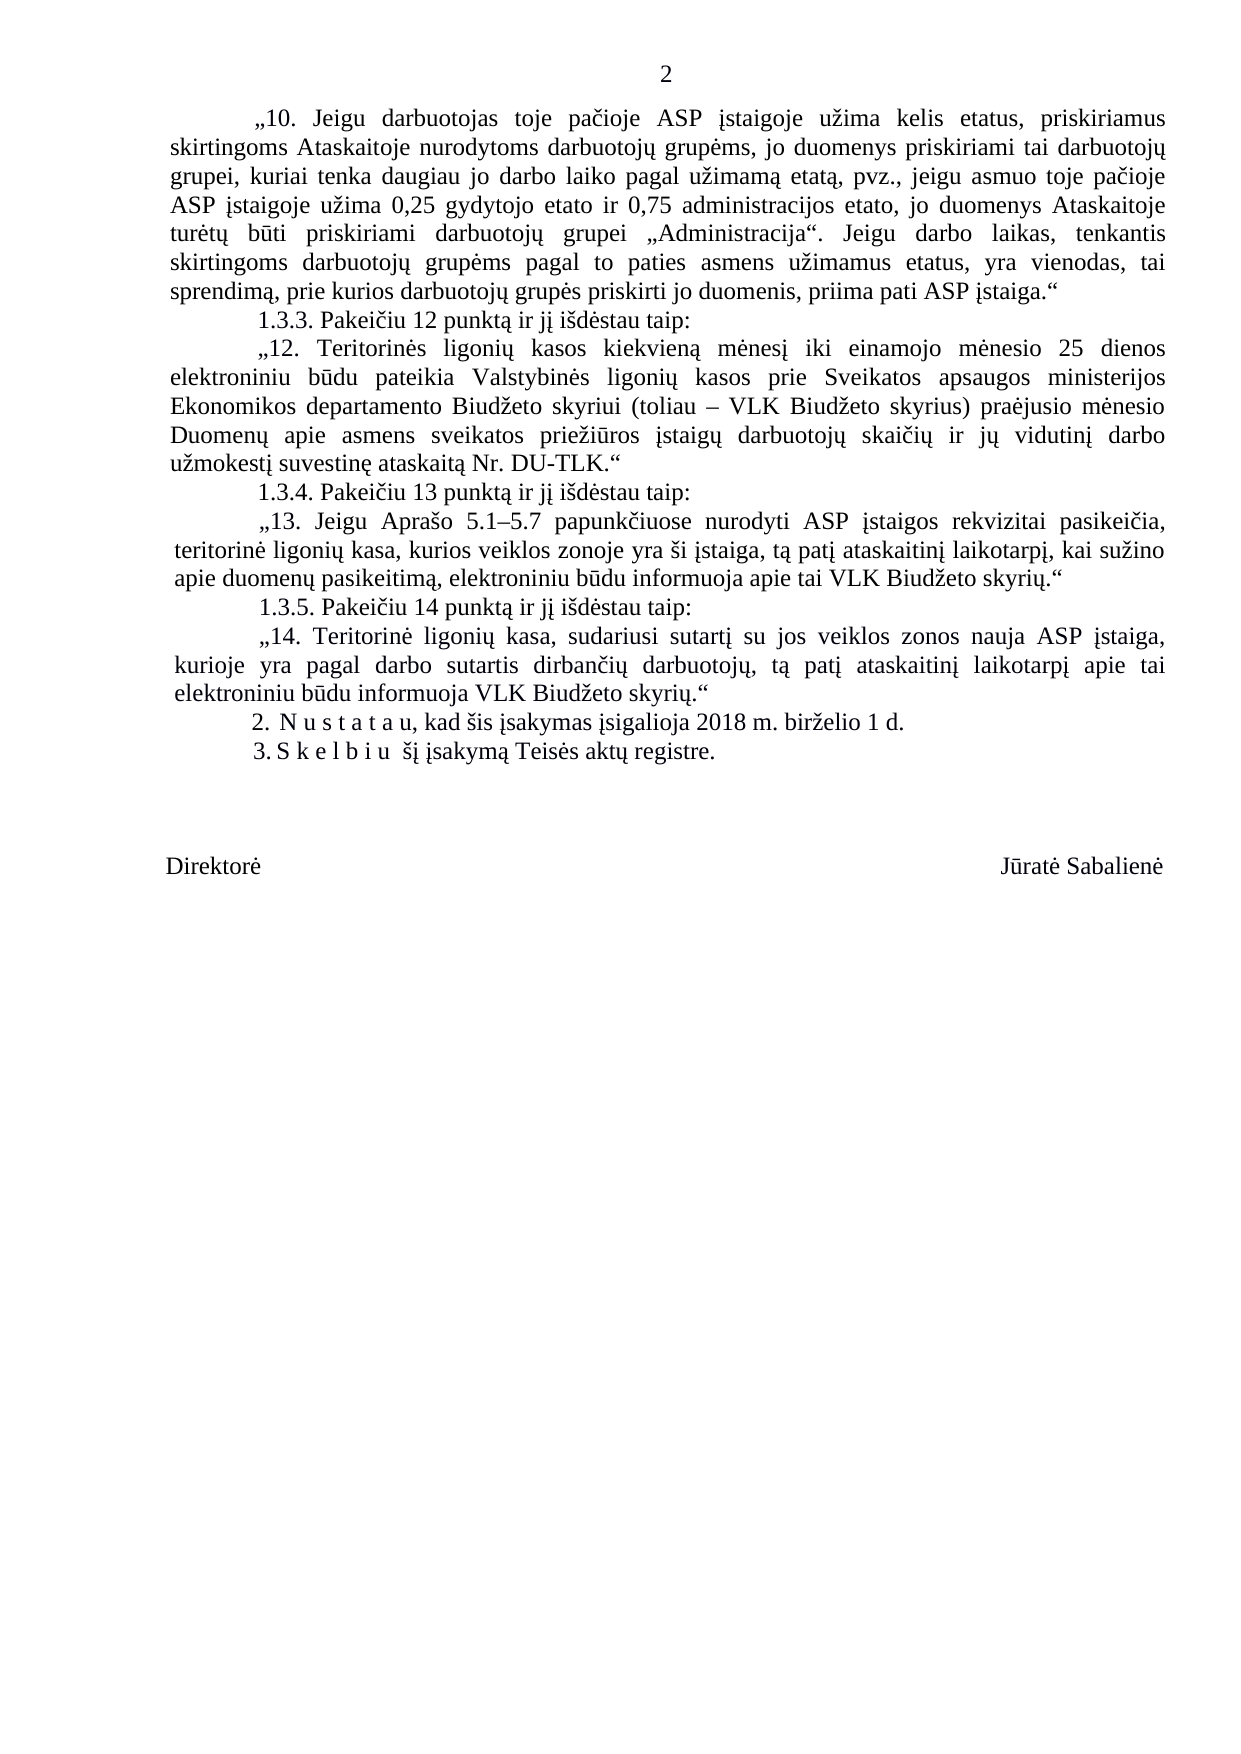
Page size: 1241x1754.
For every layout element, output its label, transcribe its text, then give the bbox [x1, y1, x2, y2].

text 1.3.4. Pakeičiu 13 punktą ir jį išdėstau taip: [257, 477, 1167, 506]
text „12. Teritorinės ligonių kasos kiekvieną mėnesį iki einamojo mėnesio 25 dienos elektroniniu būdu pateikia Valstybinės ligonių kasos prie Sveikatos apsaugos ministerijos Ekonomikos departamento Biudžeto skyriui (toliau – VLK Biudžeto skyrius) praėjusio mėnesio Duomenų apie asmens sveikatos priežiūros įstaigų darbuotojų skaičių ir jų vidutinį darbo užmokestį suvestinę ataskaitą Nr. DU-TLK.“ [170, 333, 1167, 477]
text 1.3.3. Pakeičiu 12 punktą ir jį išdėstau taip: [257, 305, 1167, 333]
text Direktorė Jūratė Sabalienė [165, 851, 1167, 880]
text „14. Teritorinė ligonių kasa, sudariusi sutartį su jos veiklos zonos nauja ASP įstaiga, kurioje yra pagal darbo sutartis dirbančių darbuotojų, tą patį ataskaitinį laikotarpį apie tai elektroniniu būdu informuoja VLK Biudžeto skyrių.“ [174, 621, 1167, 707]
text „10. Jeigu darbuotojas toje pačioje ASP įstaigoje užima kelis etatus, priskiriamus skirtingoms Ataskaitoje nurodytoms darbuotojų grupėms, jo duomenys priskiriami tai darbuotojų grupei, kuriai tenka daugiau jo darbo laiko pagal užimamą etatą, pvz., jeigu asmuo toje pačioje ASP įstaigoje užima 0,25 gydytojo etato ir 0,75 administracijos etato, jo duomenys Ataskaitoje turėtų būti priskiriami darbuotojų grupei „Administracija“. Jeigu darbo laikas, tenkantis skirtingoms darbuotojų grupėms pagal to paties asmens užimamus etatus, yra vienodas, tai sprendimą, prie kurios darbuotojų grupės priskirti jo duomenis, priima pati ASP įstaiga.“ [170, 103, 1167, 305]
text „13. Jeigu Aprašo 5.1–5.7 papunkčiuose nurodyti ASP įstaigos rekvizitai pasikeičia, teritorinė ligonių kasa, kurios veiklos zonoje yra ši įstaiga, tą patį ataskaitinį laikotarpį, kai sužino apie duomenų pasikeitimą, elektroniniu būdu informuoja apie tai VLK Biudžeto skyrių.“ [174, 506, 1167, 592]
text 3. S k e l b i u šį įsakymą Teisės aktų registre. [203, 736, 1167, 765]
text 2. N u s t a t a u, kad šis įsakymas įsigalioja 2018 m. birželio 1 d. [203, 707, 1167, 736]
text 1.3.5. Pakeičiu 14 punktą ir jį išdėstau taip: [174, 592, 1167, 621]
